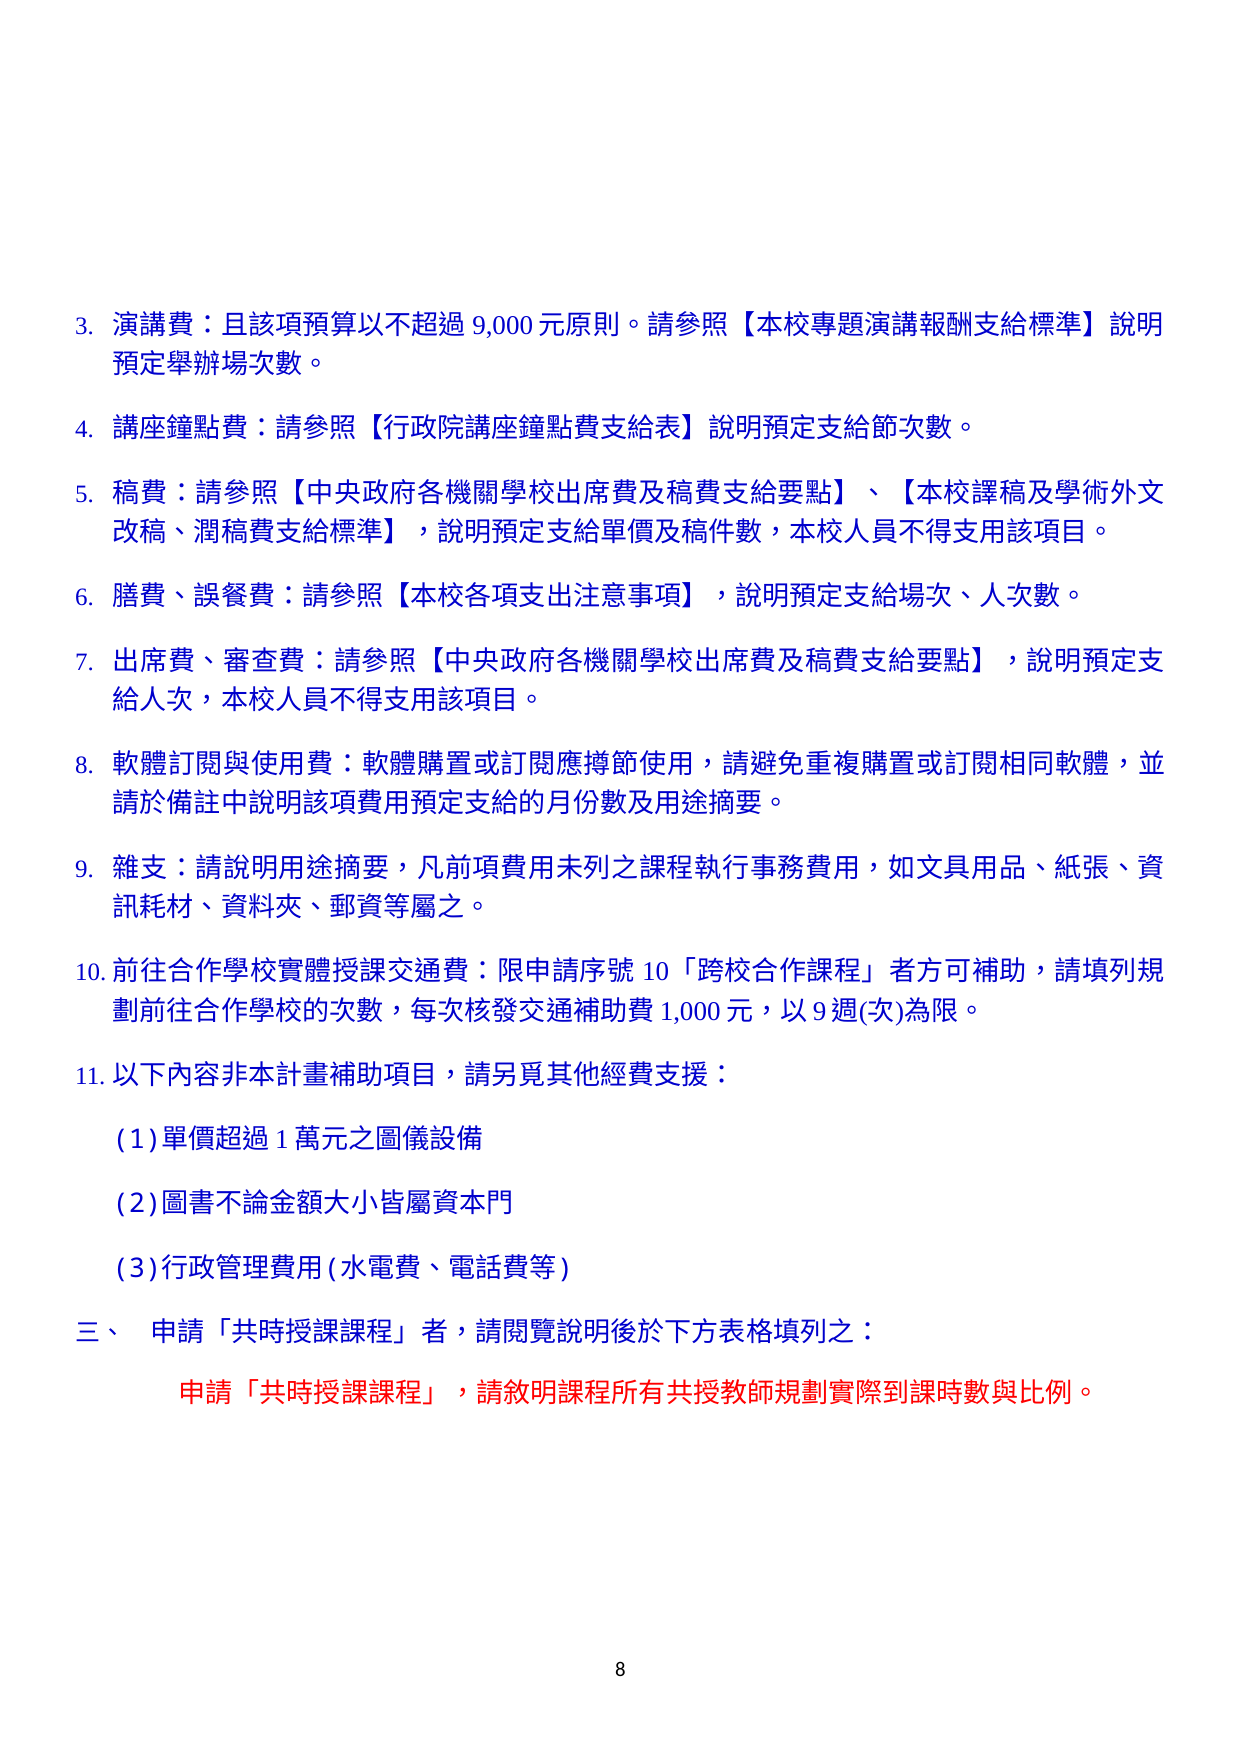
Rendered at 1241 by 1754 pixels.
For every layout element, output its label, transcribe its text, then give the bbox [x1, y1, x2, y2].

list 雜支：請說明用途摘要，凡前項費用未列之課程執行事務費用，如文具用品、紙張、資訊耗材、資料夾、郵資等屬之。 [75, 846, 1165, 924]
list 膳費、誤餐費：請參照【本校各項支出注意事項】，說明預定支給場次、人次數。 [75, 574, 1165, 613]
list 前往合作學校實體授課交通費：限申請序號10「跨校合作課程」者方可補助，請填列規劃前往合作學校的次數，每次核發交通補助費1,000元，以9週(次)為限。 [75, 949, 1165, 1028]
list 申請「共時授課課程」者，請閱覽說明後於下方表格填列之： [75, 1310, 1165, 1349]
list 出席費、審查費：請參照【中央政府各機關學校出席費及稿費支給要點】，說明預定支給人次，本校人員不得支用該項目。 [75, 638, 1165, 717]
list 稿費：請參照【中央政府各機關學校出席費及稿費支給要點】、【本校譯稿及學術外文改稿、潤稿費支給標準】，說明預定支給單價及稿件數，本校人員不得支用該項目。 [75, 471, 1165, 549]
text (2)圖書不論金額大小皆屬資本門 [112, 1181, 1165, 1221]
text (1)單價超過1萬元之圖儀設備 [112, 1117, 1165, 1156]
text 申請「共時授課課程」，請敘明課程所有共授教師規劃實際到課時數與比例。 [178, 1371, 1165, 1410]
list 演講費：且該項預算以不超過9,000元原則。請參照【本校專題演講報酬支給標準】說明預定舉辦場次數。 [75, 303, 1165, 381]
list 以下內容非本計畫補助項目，請另覓其他經費支援： [75, 1053, 1165, 1092]
text (3)行政管理費用(水電費、電話費等) [112, 1246, 1165, 1285]
list 軟體訂閱與使用費：軟體購置或訂閱應撙節使用，請避免重複購置或訂閱相同軟體，並請於備註中說明該項費用預定支給的月份數及用途摘要。 [75, 742, 1165, 821]
list 講座鐘點費：請參照【行政院講座鐘點費支給表】說明預定支給節次數。 [75, 406, 1165, 446]
